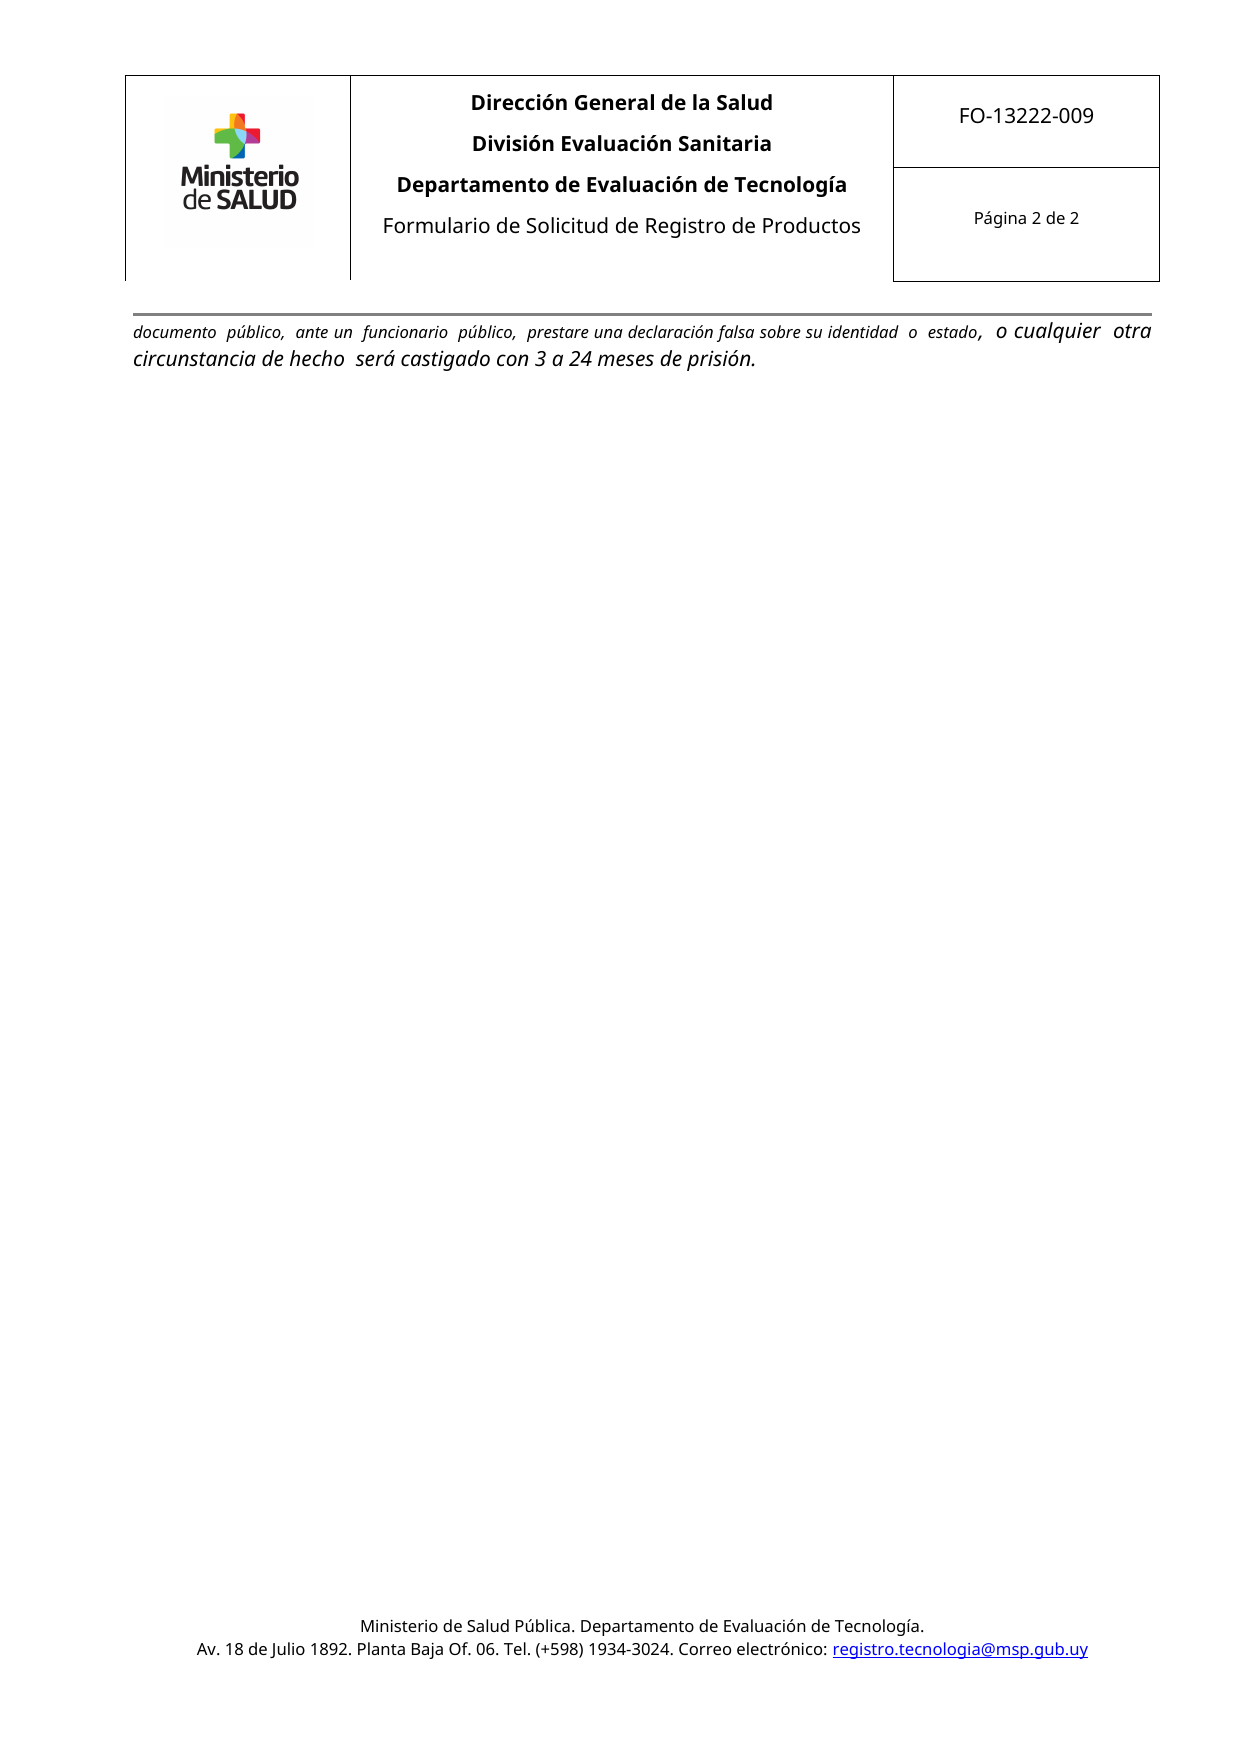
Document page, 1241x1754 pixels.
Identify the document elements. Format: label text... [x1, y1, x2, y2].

text documento público, ante un funcionario público, prestare una declaración falsa sobre su identidad o estado, o cualquier otra circunstancia de hecho será castigado con 3 a 24 meses de prisión. [133, 316, 1152, 373]
picture [163, 96, 313, 248]
